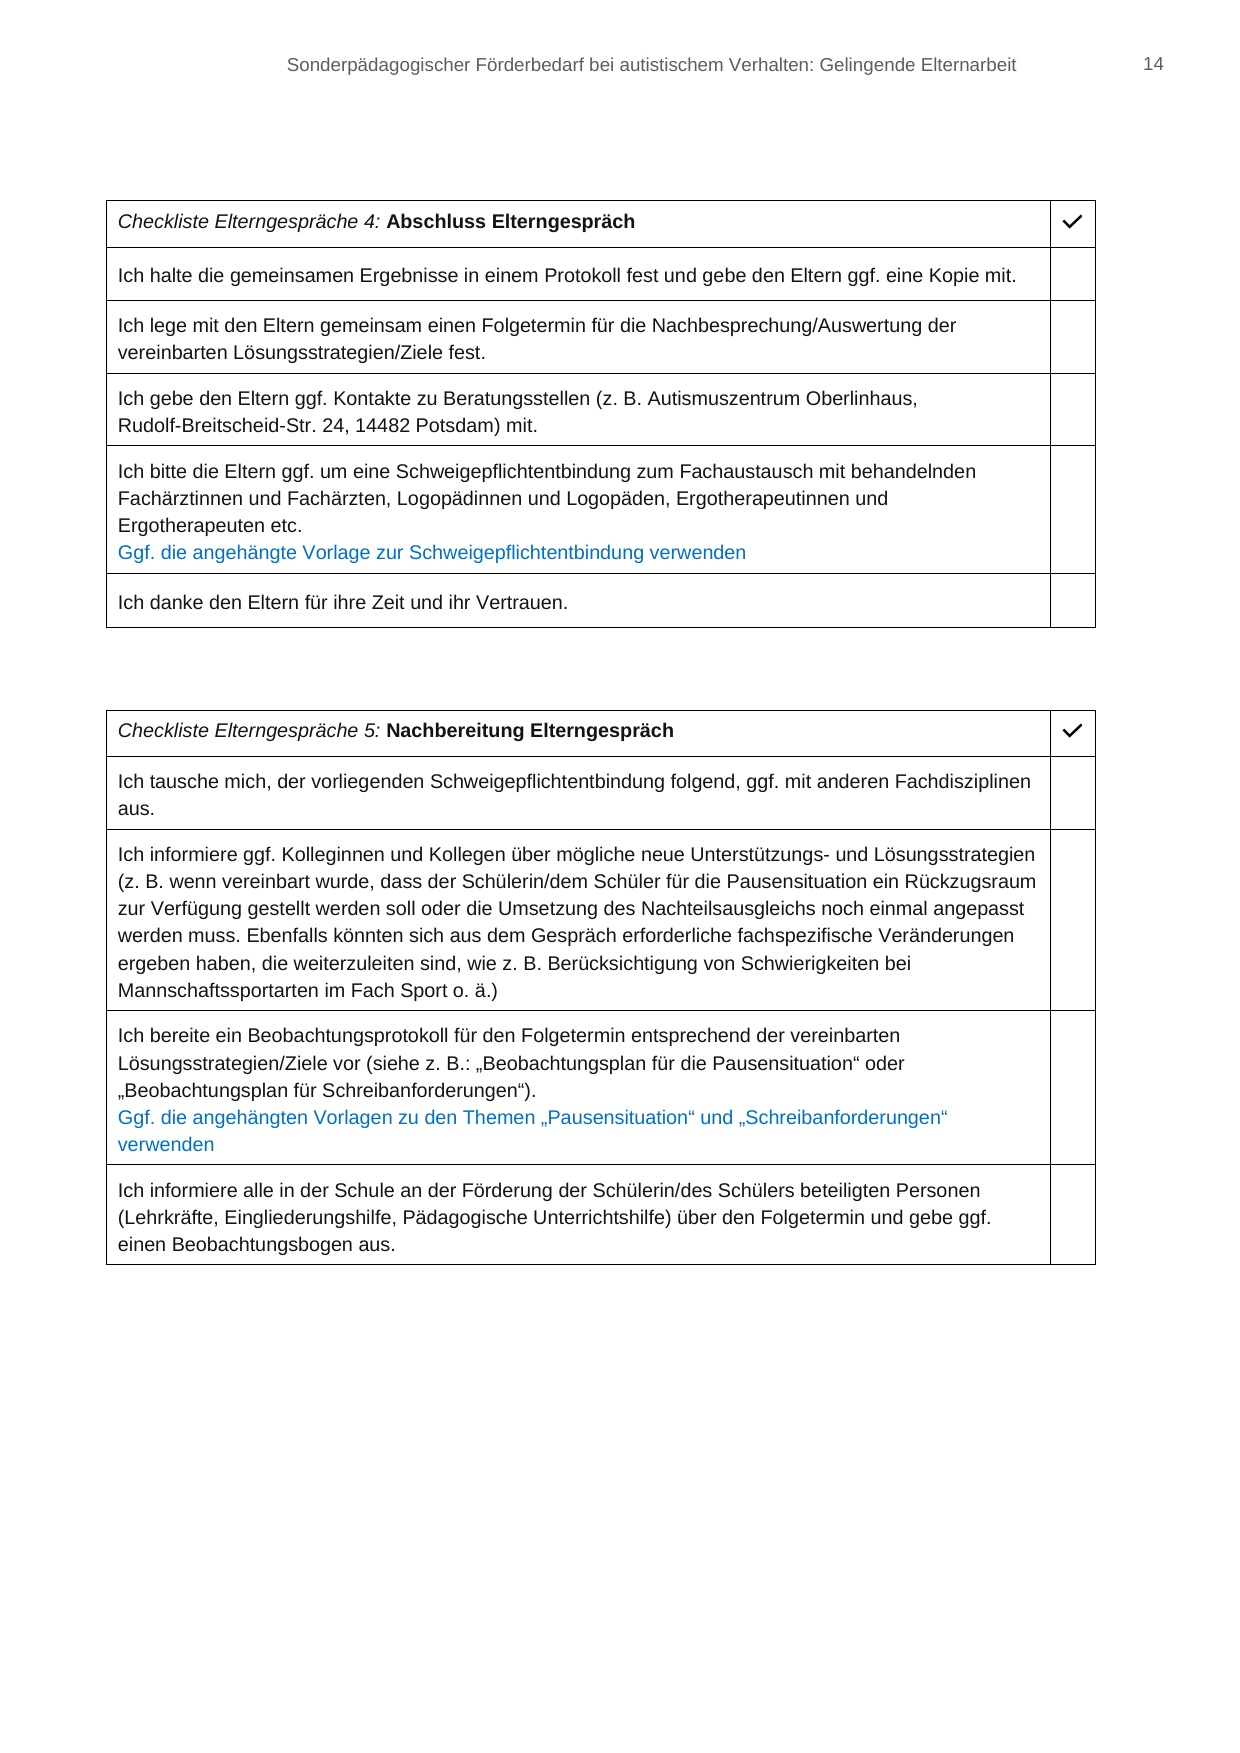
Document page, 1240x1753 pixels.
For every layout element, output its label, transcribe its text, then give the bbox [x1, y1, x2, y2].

table_header [1051, 711, 1095, 756]
table_header Checkliste Elterngespräche 4: Abschluss Elterngespräch [107, 201, 1050, 247]
table_cell Ich informiere alle in der Schule an der Förderung der Schülerin/des Schülers beteiligten Personen (Lehrkräfte, Eingliederungshilfe, Pädagogische Unterrichtshilfe) über den Folgetermin und gebe ggf. einen Beobachtungsbogen aus. [107, 1165, 1050, 1264]
table_cell Ich halte die gemeinsamen Ergebnisse in einem Protokoll fest und gebe den Eltern ggf. eine Kopie mit. [107, 248, 1050, 299]
table_cell [1051, 1011, 1095, 1164]
table_cell Ich lege mit den Eltern gemeinsam einen Folgetermin für die Nachbesprechung/Auswertung der vereinbarten Lösungsstrategien/Ziele fest. [107, 301, 1050, 372]
table_cell [1051, 374, 1095, 445]
table_cell Ich tausche mich, der vorliegenden Schweigepflichtentbindung folgend, ggf. mit anderen Fachdisziplinen aus. [107, 757, 1050, 829]
table_cell Ich bereite ein Beobachtungsprotokoll für den Folgetermin entsprechend der vereinbarten Lösungsstrategien/Ziele vor (siehe z. B.: „Beobachtungsplan für die Pausensituation“ oder „Beobachtungsplan für Schreibanforderungen“). Ggf. die angehängten Vorlagen zu den Themen „Pausensituation“ und „Schreibanforderungen“ verwenden [107, 1011, 1050, 1164]
table_cell Ich danke den Eltern für ihre Zeit und ihr Vertrauen. [107, 574, 1050, 627]
table_header [1051, 201, 1095, 247]
table_cell [1051, 248, 1095, 299]
table_cell Ich bitte die Eltern ggf. um eine Schweigepflichtentbindung zum Fachaustausch mit behandelnden Fachärztinnen und Fachärzten, Logopädinnen und Logopäden, Ergotherapeutinnen und Ergotherapeuten etc. Ggf. die angehängte Vorlage zur Schweigepflichtentbindung verwenden [107, 446, 1050, 572]
table_cell [1051, 1165, 1095, 1264]
table_cell [1051, 446, 1095, 572]
table_cell [1051, 757, 1095, 829]
table_cell Ich gebe den Eltern ggf. Kontakte zu Beratungsstellen (z. B. Autismuszentrum Oberlinhaus, Rudolf-Breitscheid-Str. 24, 14482 Potsdam) mit. [107, 374, 1050, 445]
table_cell Ich informiere ggf. Kolleginnen und Kollegen über mögliche neue Unterstützungs- und Lösungsstrategien (z. B. wenn vereinbart wurde, dass der Schülerin/dem Schüler für die Pausensituation ein Rückzugsraum zur Verfügung gestellt werden soll oder die Umsetzung des Nachteilsausgleichs noch einmal angepasst werden muss. Ebenfalls könnten sich aus dem Gespräch erforderliche fachspezifische Veränderungen ergeben haben, die weiterzuleiten sind, wie z. B. Berücksichtigung von Schwierigkeiten bei Mannschaftssportarten im Fach Sport o. ä.) [107, 830, 1050, 1010]
table_cell [1051, 830, 1095, 1010]
table_header Checkliste Elterngespräche 5: Nachbereitung Elterngespräch [107, 711, 1050, 756]
table_cell [1051, 574, 1095, 627]
table_cell [1051, 301, 1095, 372]
